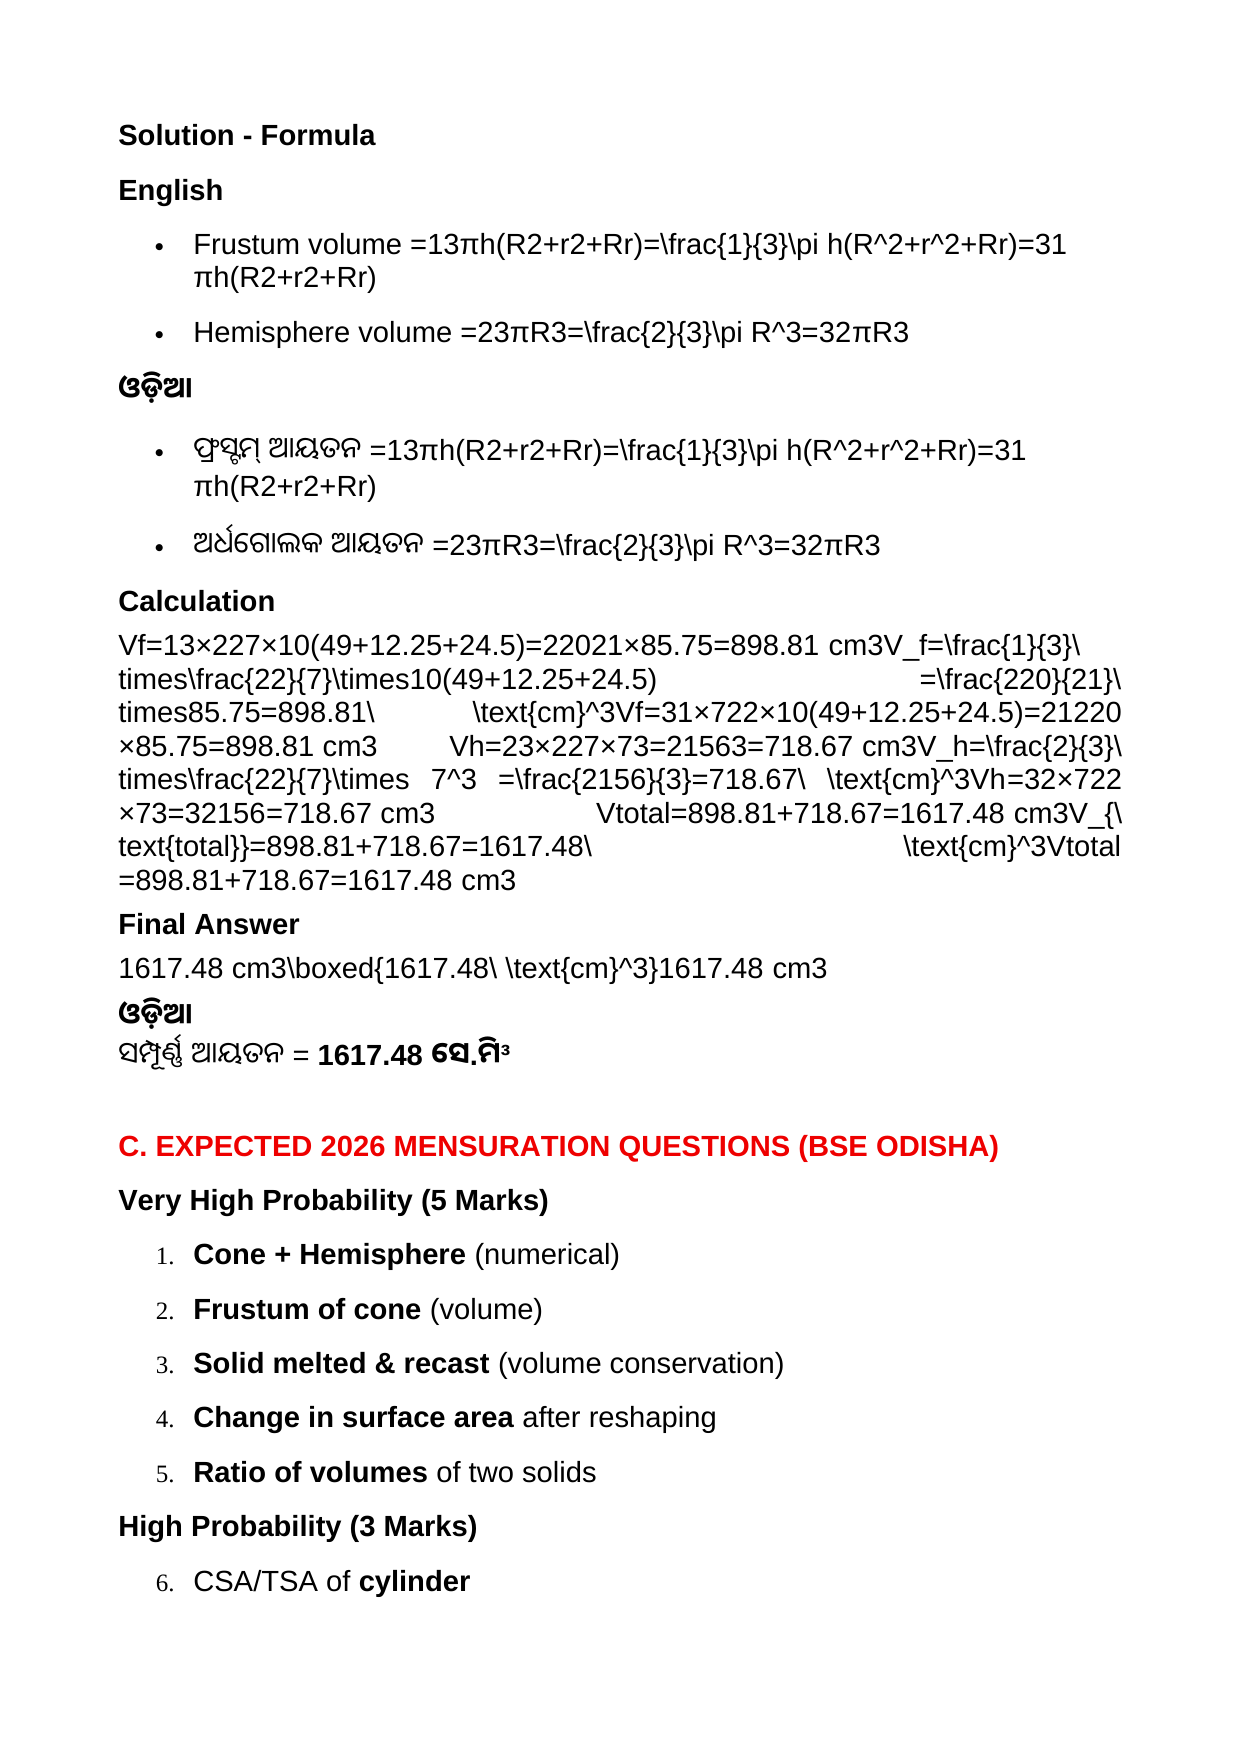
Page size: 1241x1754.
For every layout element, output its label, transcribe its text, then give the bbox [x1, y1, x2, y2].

list Change in surface area after reshaping [156, 1401, 1122, 1434]
list ଫ୍ରସ୍ଟମ୍ ଆୟତନ =13πh(R2+r2+Rr)=\frac{1}{3}\pi h(R^2+r^2+Rr)=31​πh(R2+r2+Rr) [156, 430, 1122, 503]
subtitle Very High Probability (5 Marks) [118, 1183, 1122, 1217]
list Ratio of volumes of two solids [156, 1455, 1122, 1488]
text English [118, 172, 1122, 206]
text ଓଡ଼ିଆ [118, 369, 1122, 409]
list ଅର୍ଧଗୋଲକ ଆୟତନ =23πR3=\frac{2}{3}\pi R^3=32​πR3 [156, 524, 1122, 563]
subtitle Solution - Formula [118, 118, 1122, 152]
text 1617.48 cm3\boxed{1617.48\ \text{cm}^3}1617.48 cm3​ [118, 951, 1122, 984]
text Calculation [118, 584, 1122, 618]
list Cone + Hemisphere (numerical) [156, 1237, 1122, 1271]
list Frustum volume =13πh(R2+r2+Rr)=\frac{1}{3}\pi h(R^2+r^2+Rr)=31​πh(R2+r2+Rr) [156, 227, 1122, 294]
list Frustum of cone (volume) [156, 1292, 1122, 1325]
list Hemisphere volume =23πR3=\frac{2}{3}\pi R^3=32​πR3 [156, 315, 1122, 348]
list Solid melted & recast (volume conservation) [156, 1346, 1122, 1380]
text ଓଡ଼ିଆ ସମ୍ପୂର୍ଣ୍ଣ ଆୟତନ = 1617.48 ସେ.ମି³ [118, 995, 1122, 1074]
subtitle High Probability (3 Marks) [118, 1509, 1122, 1543]
text Vf=13×227×10(49+12.25+24.5)=22021×85.75=898.81 cm3V_f=\frac{1}{3}\times\frac{22}{7}\times10(49+12.25+24.5) =\frac{220}{21}\times85.75=898.81\ \text{cm}^3Vf​=31​×722​×10(49+12.25+24.5)=21220​×85.75=898.81 cm3 Vh=23×227×73=21563=718.67 cm3V_h=\frac{2}{3}\times\frac{22}{7}\times 7^3 =\frac{2156}{3}=718.67\ \text{cm}^3Vh​=32​×722​×73=32156​=718.67 cm3 Vtotal=898.81+718.67=1617.48 cm3V_{\text{total}}=898.81+718.67=1617.48\ \text{cm}^3Vtotal​=898.81+718.67=1617.48 cm3 [118, 628, 1122, 897]
text Final Answer [118, 907, 1122, 941]
list CSA/TSA of cylinder [156, 1564, 1122, 1597]
subtitle C. EXPECTED 2026 MENSURATION QUESTIONS (BSE ODISHA) [118, 1129, 1122, 1162]
